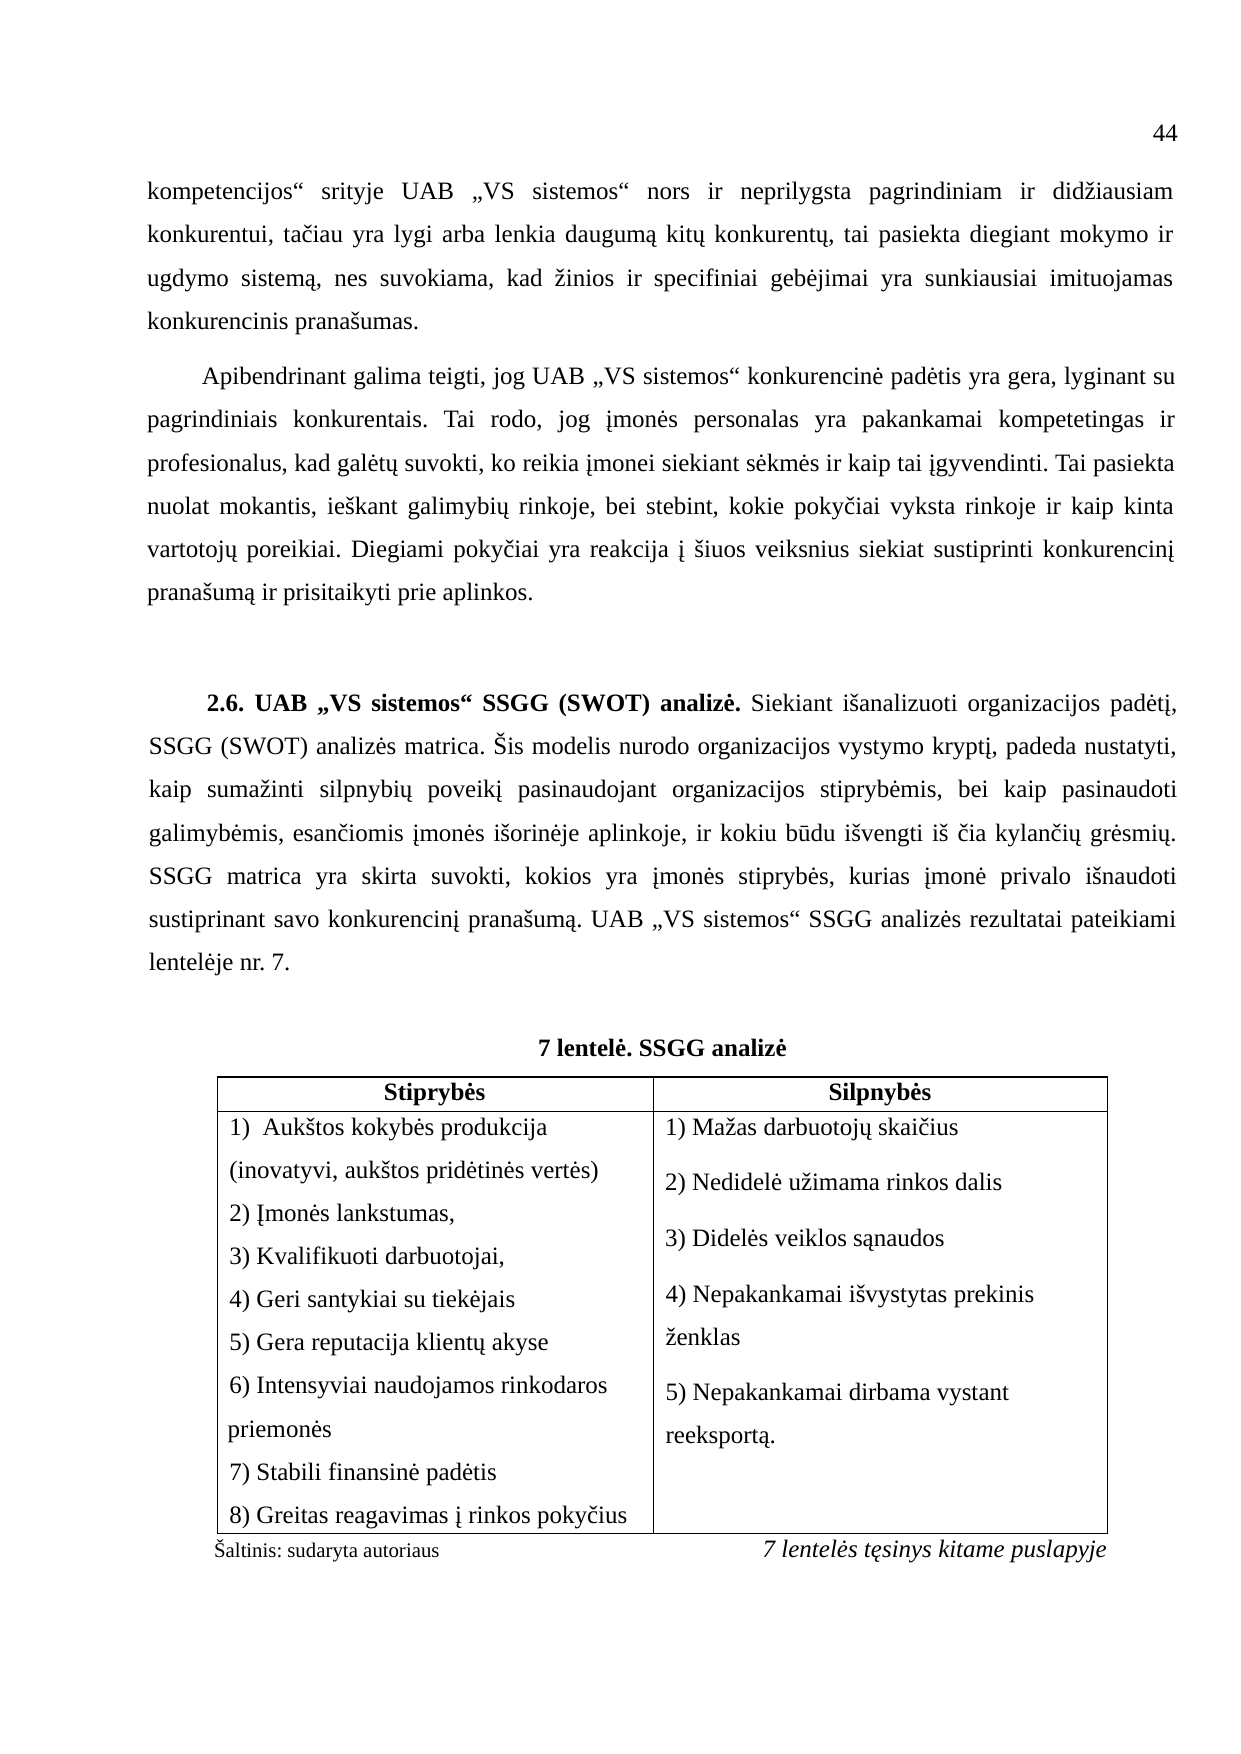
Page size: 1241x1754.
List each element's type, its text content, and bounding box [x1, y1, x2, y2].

list 2.6. UAB „VS sistemos“ SSGG (SWOT) analizė. Siekiant išanalizuoti organizacijos padėtį, SSGG (SWOT) analizės matrica. Šis modelis nurodo organizacijos vystymo kryptį, padeda nustatyti, kaip sumažinti silpnybių poveikį pasinaudojant organizacijos stiprybėmis, bei kaip pasinaudoti galimybėmis, esančiomis įmonės išorinėje aplinkoje, ir kokiu būdu išvengti iš čia kylančių grėsmių. SSGG matrica yra skirta suvokti, kokios yra įmonės stiprybės, kurias įmonė privalo išnaudoti sustiprinant savo konkurencinį pranašumą. UAB „VS sistemos“ SSGG analizės rezultatai pateikiami lentelėje nr. 7. [149, 688, 1177, 976]
table_header Stiprybės [218, 1078, 653, 1111]
list 7 lentelė. SSGG analizė [147, 1033, 1177, 1062]
text kompetencijos“ srityje UAB „VS sistemos“ nors ir neprilygsta pagrindiniam ir didžiausiam konkurentui, tačiau yra lygi arba lenkia daugumą kitų konkurentų, tai pasiekta diegiant mokymo ir ugdymo sistemą, nes suvokiama, kad žinios ir specifiniai gebėjimai yra sunkiausiai imituojamas konkurencinis pranašumas. [147, 176, 1174, 334]
text Apibendrinant galima teigti, jog UAB „VS sistemos“ konkurencinė padėtis yra gera, lyginant su pagrindiniais konkurentais. Tai rodo, jog įmonės personalas yra pakankamai kompetetingas ir profesionalus, kad galėtų suvokti, ko reikia įmonei siekiant sėkmės ir kaip tai įgyvendinti. Tai pasiekta nuolat mokantis, ieškant galimybių rinkoje, bei stebint, kokie pokyčiai vyksta rinkoje ir kaip kinta vartotojų poreikiai. Diegiami pokyčiai yra reakcija į šiuos veiksnius siekiat sustiprinti konkurencinį pranašumą ir prisitaikyti prie aplinkos. [147, 361, 1176, 606]
table_cell 1) Aukštos kokybės produkcija (inovatyvi, aukštos pridėtinės vertės) 2) Įmonės lankstumas, 3) Kvalifikuoti darbuotojai, 4) Geri santykiai su tiekėjais 5) Gera reputacija klientų akyse 6) Intensyviai naudojamos rinkodaros priemonės 7) Stabili finansinė padėtis 8) Greitas reagavimas į rinkos pokyčius [218, 1112, 653, 1533]
text Šaltinis: sudaryta autoriaus 7 lentelės tęsinys kitame puslapyje [147, 1534, 1176, 1563]
table_header Silpnybės [654, 1078, 1107, 1111]
table_cell 1) Mažas darbuotojų skaičius 2) Nedidelė užimama rinkos dalis 3) Didelės veiklos sąnaudos 4) Nepakankamai išvystytas prekinis ženklas 5) Nepakankamai dirbama vystant reeksportą. [654, 1112, 1107, 1533]
